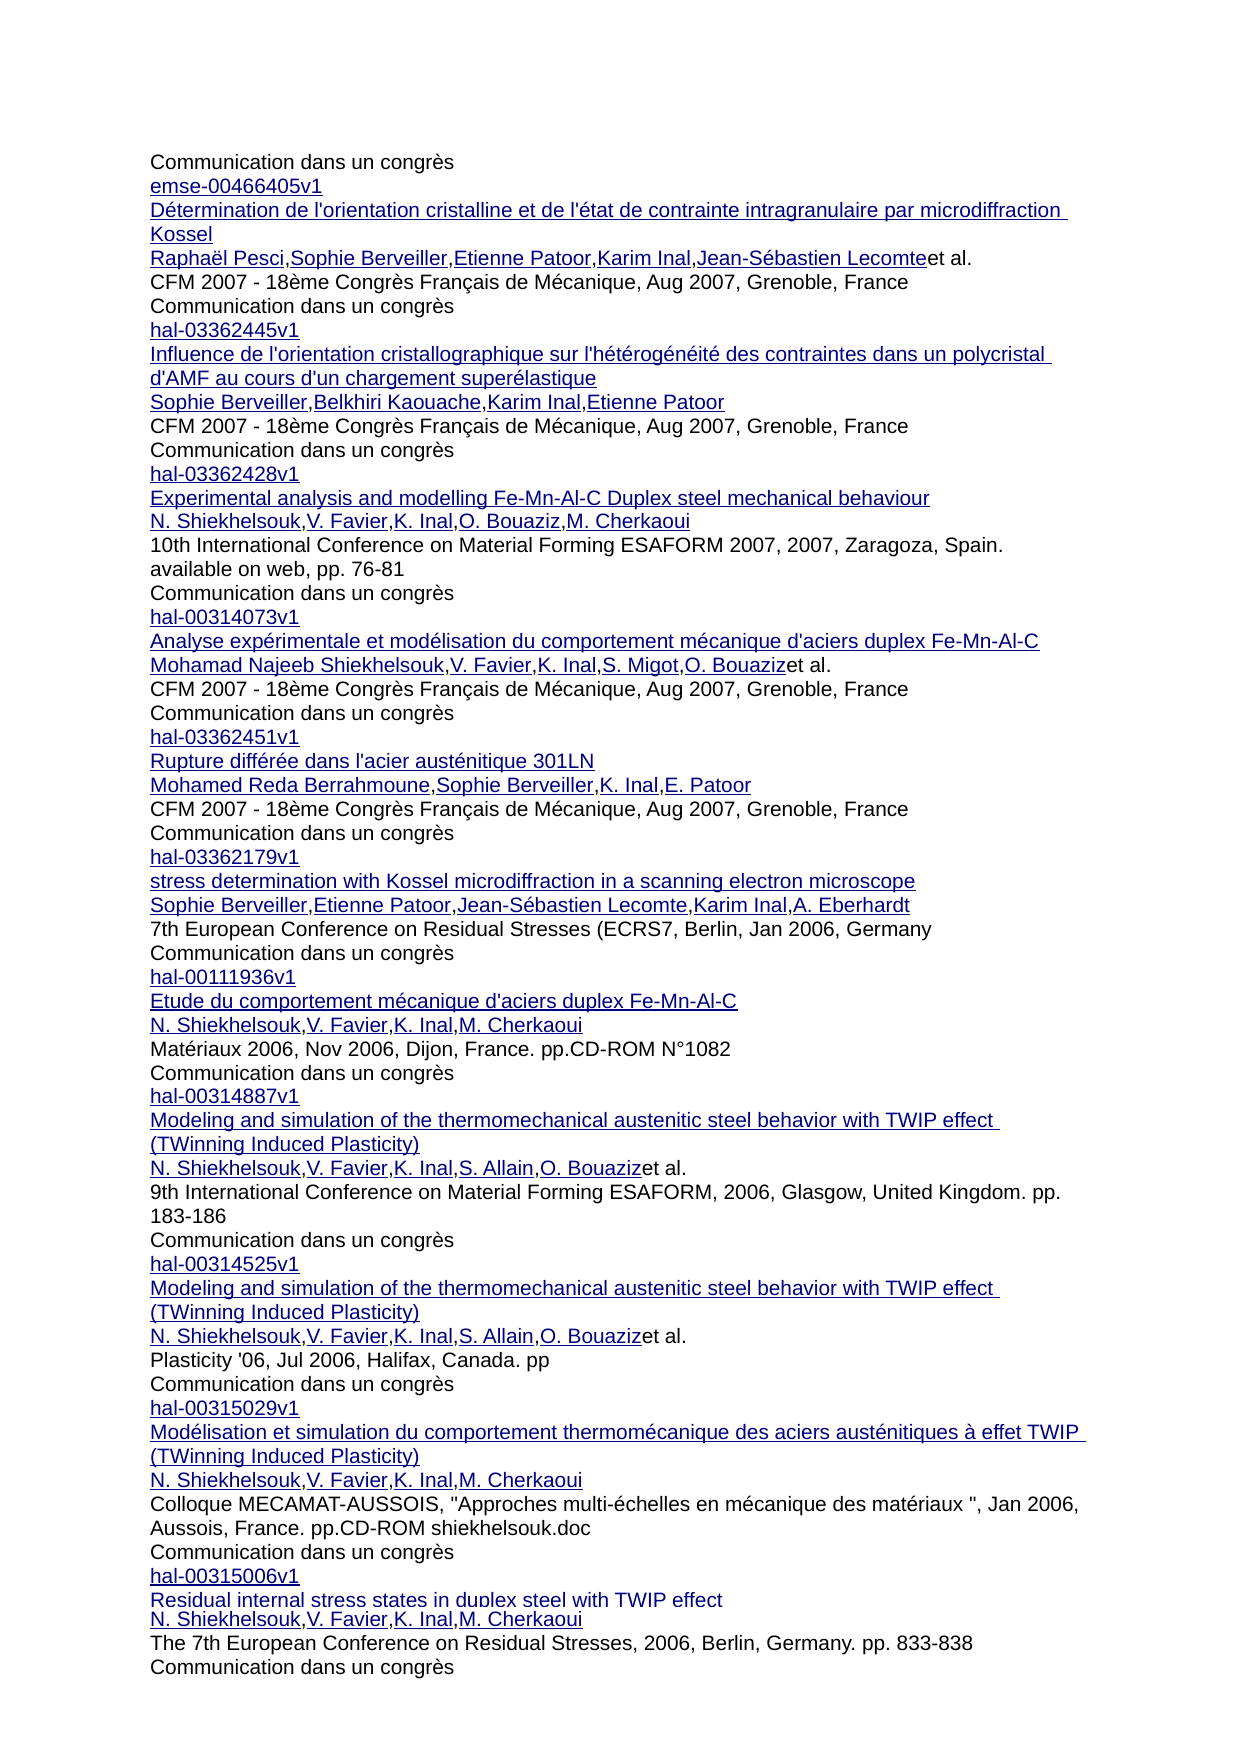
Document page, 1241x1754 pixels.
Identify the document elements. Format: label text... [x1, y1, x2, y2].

table_cell Analyse expérimentale et modélisation du comportement mécanique d'aciers duplex Fe-Mn-Al-C Mohamad Najeeb Shiekhelsouk,V. Favier,K. Inal,S. Migot,O. Bouazizet al. CFM 2007 - 18ème Congrès Français de Mécanique, Aug 2007, Grenoble, France Communication dans un congrès hal-03362451v1 [150, 629, 1090, 749]
table_cell Modeling and simulation of the thermomechanical austenitic steel behavior with TWIP effect (TWinning Induced Plasticity) N. Shiekhelsouk,V. Favier,K. Inal,S. Allain,O. Bouazizet al. 9th International Conference on Material Forming ESAFORM, 2006, Glasgow, United Kingdom. pp. 183-186 Communication dans un congrès hal-00314525v1 [150, 1108, 1090, 1276]
table_cell Rupture différée dans l'acier austénitique 301LN Mohamed Reda Berrahmoune,Sophie Berveiller,K. Inal,E. Patoor CFM 2007 - 18ème Congrès Français de Mécanique, Aug 2007, Grenoble, France Communication dans un congrès hal-03362179v1 [150, 749, 1090, 869]
table_cell Experimental analysis and modelling Fe-Mn-Al-C Duplex steel mechanical behaviour N. Shiekhelsouk,V. Favier,K. Inal,O. Bouaziz,M. Cherkaoui 10th International Conference on Material Forming ESAFORM 2007, 2007, Zaragoza, Spain. available on web, pp. 76-81 Communication dans un congrès hal-00314073v1 [150, 485, 1090, 629]
table_cell Modélisation et simulation du comportement thermomécanique des aciers austénitiques à effet TWIP (TWinning Induced Plasticity) N. Shiekhelsouk,V. Favier,K. Inal,M. Cherkaoui Colloque MECAMAT-AUSSOIS, "Approches multi-échelles en mécanique des matériaux ", Jan 2006, Aussois, France. pp.CD-ROM shiekhelsouk.doc Communication dans un congrès hal-00315006v1 [150, 1420, 1090, 1587]
table_cell Modeling and simulation of the thermomechanical austenitic steel behavior with TWIP effect (TWinning Induced Plasticity) N. Shiekhelsouk,V. Favier,K. Inal,S. Allain,O. Bouazizet al. Plasticity '06, Jul 2006, Halifax, Canada. pp Communication dans un congrès hal-00315029v1 [150, 1276, 1090, 1420]
table_cell Residual internal stress states in duplex steel with TWIP effect N. Shiekhelsouk,V. Favier,K. Inal,M. Cherkaoui The 7th European Conference on Residual Stresses, 2006, Berlin, Germany. pp. 833-838 Communication dans un congrès [150, 1588, 1090, 1679]
table_cell Communication dans un congrès emse-00466405v1 [150, 150, 1090, 198]
table_cell Détermination de l'orientation cristalline et de l'état de contrainte intragranulaire par microdiffraction Kossel Raphaël Pesci,Sophie Berveiller,Etienne Patoor,Karim Inal,Jean-Sébastien Lecomteet al. CFM 2007 - 18ème Congrès Français de Mécanique, Aug 2007, Grenoble, France Communication dans un congrès hal-03362445v1 [150, 198, 1090, 342]
table_cell Influence de l'orientation cristallographique sur l'hétérogénéité des contraintes dans un polycristal d'AMF au cours d'un chargement superélastique Sophie Berveiller,Belkhiri Kaouache,Karim Inal,Etienne Patoor CFM 2007 - 18ème Congrès Français de Mécanique, Aug 2007, Grenoble, France Communication dans un congrès hal-03362428v1 [150, 342, 1090, 485]
table_cell stress determination with Kossel microdiffraction in a scanning electron microscope Sophie Berveiller,Etienne Patoor,Jean-Sébastien Lecomte,Karim Inal,A. Eberhardt 7th European Conference on Residual Stresses (ECRS7, Berlin, Jan 2006, Germany Communication dans un congrès hal-00111936v1 [150, 869, 1090, 988]
table_cell Etude du comportement mécanique d'aciers duplex Fe-Mn-Al-C N. Shiekhelsouk,V. Favier,K. Inal,M. Cherkaoui Matériaux 2006, Nov 2006, Dijon, France. pp.CD-ROM N°1082 Communication dans un congrès hal-00314887v1 [150, 989, 1090, 1108]
